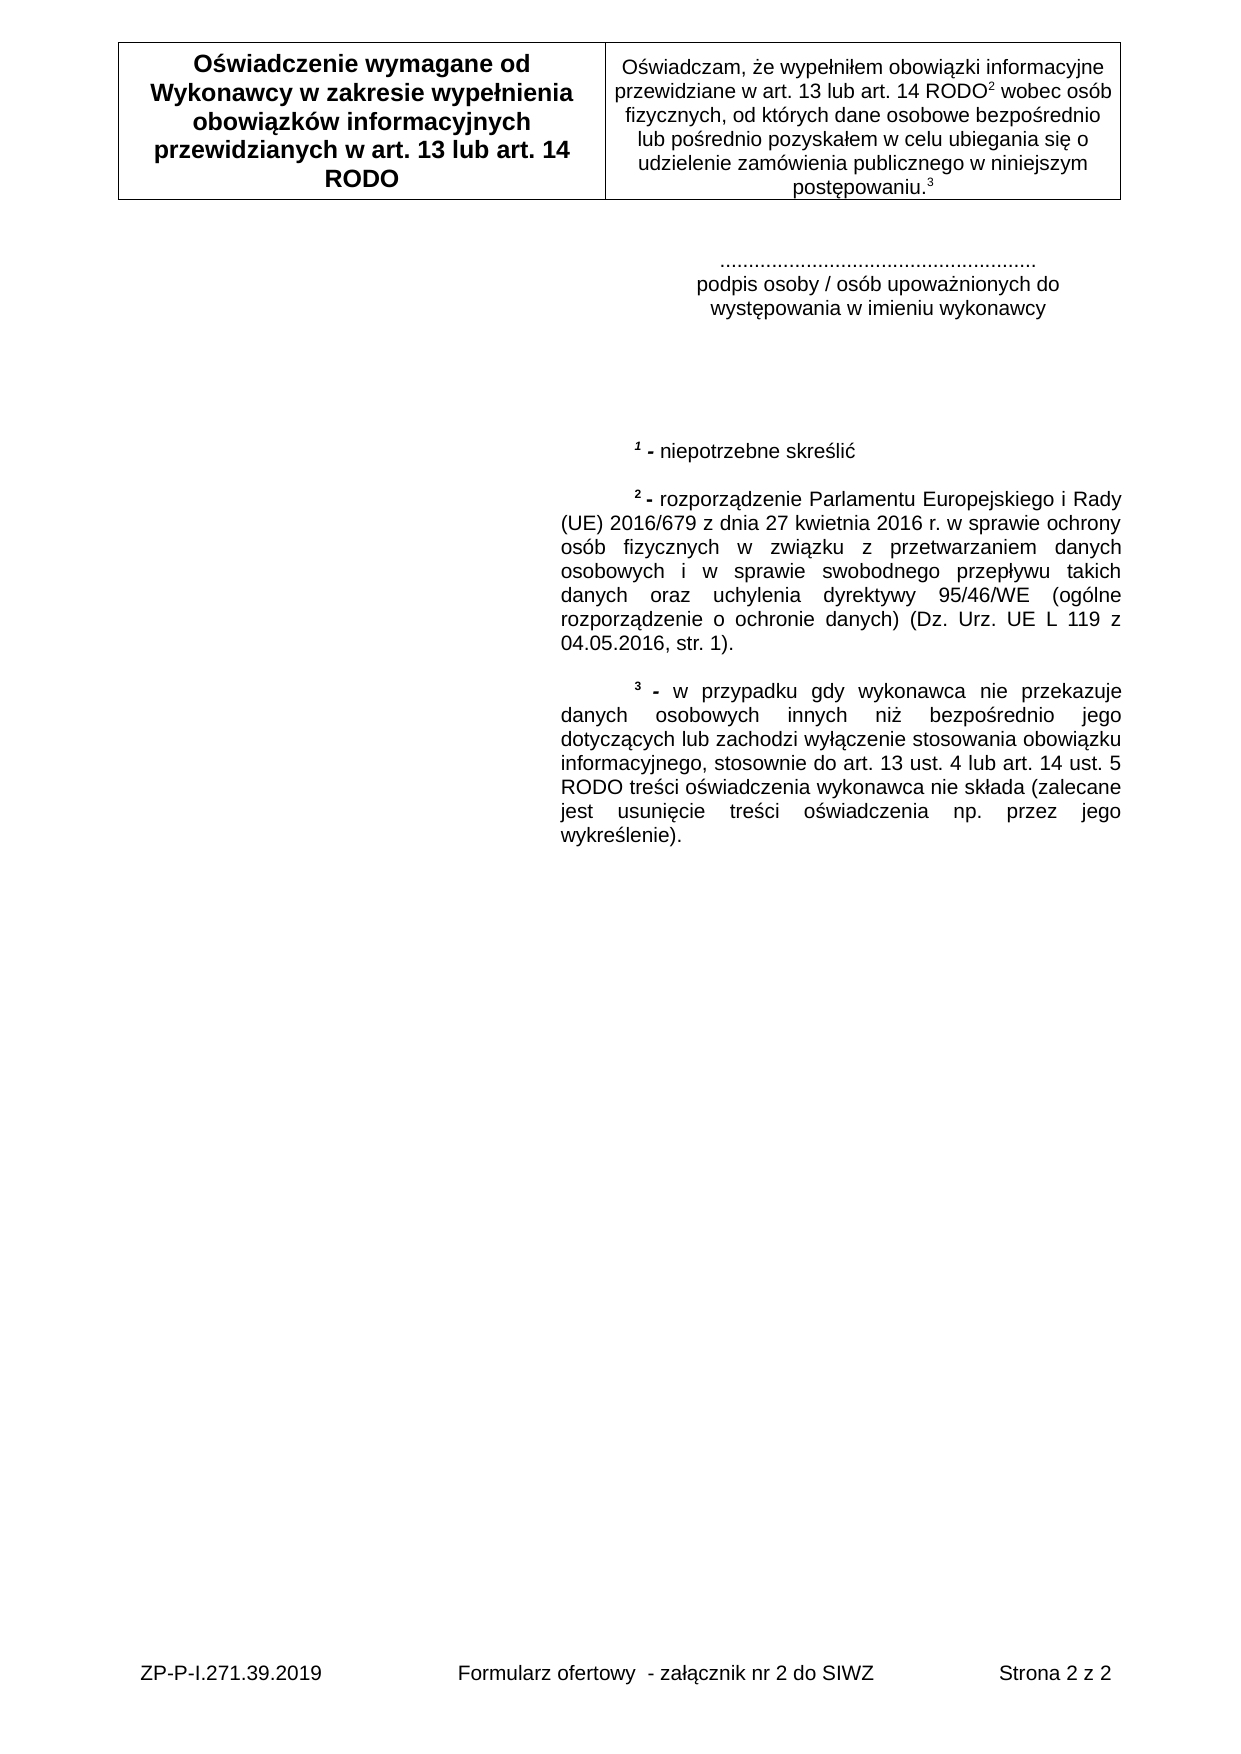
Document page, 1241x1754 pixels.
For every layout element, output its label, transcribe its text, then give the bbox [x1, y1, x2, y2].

text występowania w imieniu wykonawcy [561, 296, 1122, 319]
table_cell Oświadczam, że wypełniłem obowiązki informacyjne przewidziane w art. 13 lub art. 14 RODO2 wobec osób fizycznych, od których dane osobowe bezpośrednio lub pośrednio pozyskałem w celu ubiegania się o udzielenie zamówienia publicznego w niniejszym postępowaniu.3 [606, 43, 1120, 199]
text 3 - w przypadku gdy wykonawca nie przekazuje danych osobowych innych niż bezpośrednio jego dotyczących lub zachodzi wyłączenie stosowania obowiązku informacyjnego, stosownie do art. 13 ust. 4 lub art. 14 ust. 5 RODO treści oświadczenia wykonawca nie składa (zalecane jest usunięcie treści oświadczenia np. przez jego wykreślenie). [561, 679, 1122, 847]
text podpis osoby / osób upoważnionych do [561, 272, 1122, 296]
text ....................................................... [561, 248, 1122, 272]
text 2 - rozporządzenie Parlamentu Europejskiego i Rady (UE) 2016/679 z dnia 27 kwietnia 2016 r. w sprawie ochrony osób fizycznych w związku z przetwarzaniem danych osobowych i w sprawie swobodnego przepływu takich danych oraz uchylenia dyrektywy 95/46/WE (ogólne rozporządzenie o ochronie danych) (Dz. Urz. UE L 119 z 04.05.2016, str. 1). [561, 487, 1122, 655]
text 1 - niepotrzebne skreślić [561, 439, 1122, 463]
table_cell Oświadczenie wymagane od Wykonawcy w zakresie wypełnienia obowiązków informacyjnych przewidzianych w art. 13 lub art. 14 RODO [119, 43, 605, 199]
